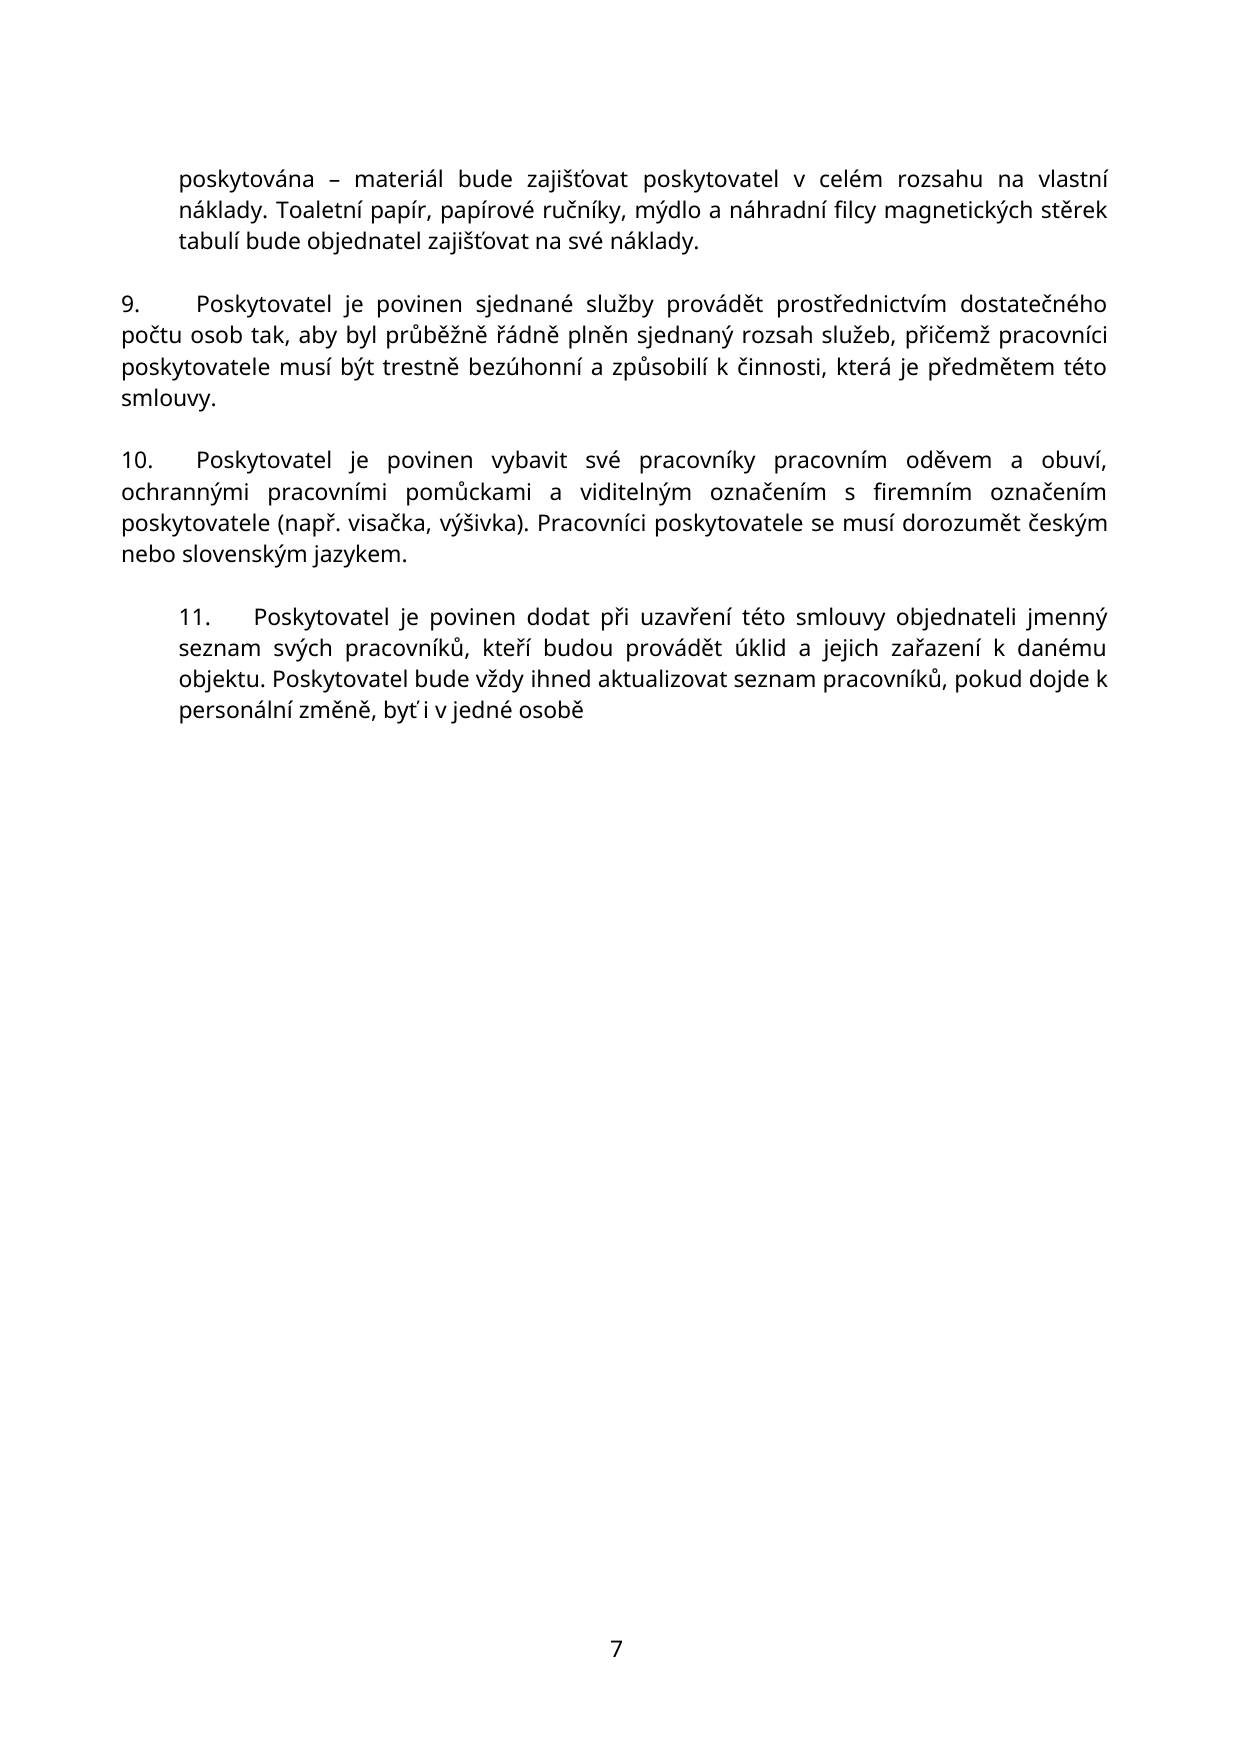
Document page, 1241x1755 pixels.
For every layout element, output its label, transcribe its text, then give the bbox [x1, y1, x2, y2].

list Poskytovatel je povinen vybavit své pracovníky pracovním oděvem a obuví, ochrannými pracovními pomůckami a viditelným označením s firemním označením poskytovatele (např. visačka, výšivka). Pracovníci poskytovatele se musí dorozumět českým nebo slovenským jazykem. [121, 444, 1108, 569]
list Poskytovatel je povinen sjednané služby provádět prostřednictvím dostatečného počtu osob tak, aby byl průběžně řádně plněn sjednaný rozsah služeb, přičemž pracovníci poskytovatele musí být trestně bezúhonní a způsobilí k činnosti, která je předmětem této smlouvy. [121, 288, 1108, 413]
list poskytována – materiál bude zajišťovat poskytovatel v celém rozsahu na vlastní náklady. Toaletní papír, papírové ručníky, mýdlo a náhradní filcy magnetických stěrek tabulí bude objednatel zajišťovat na své náklady. [178, 162, 1108, 256]
list Poskytovatel je povinen dodat při uzavření této smlouvy objednateli jmenný seznam svých pracovníků, kteří budou provádět úklid a jejich zařazení k danému objektu. Poskytovatel bude vždy ihned aktualizovat seznam pracovníků, pokud dojde k personální změně, byť i v jedné osobě [178, 600, 1108, 725]
